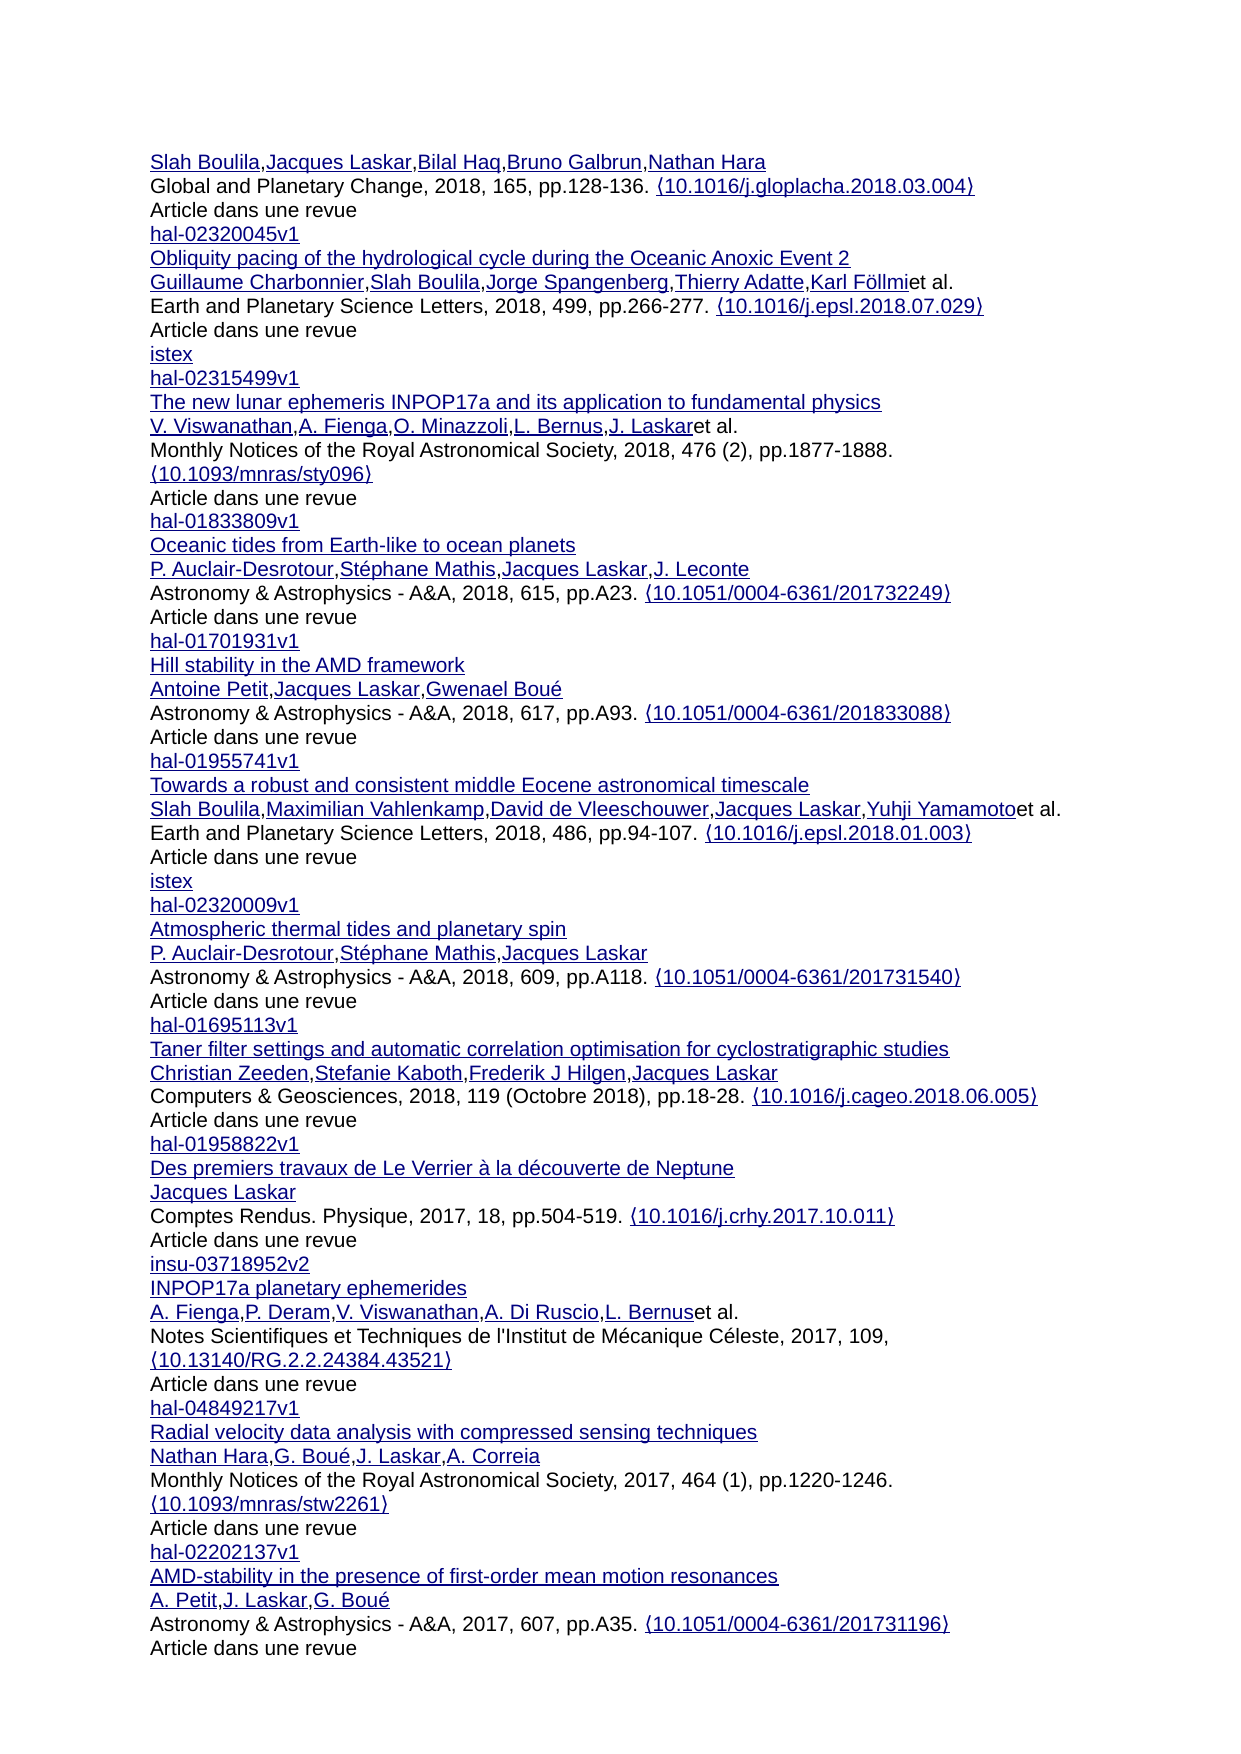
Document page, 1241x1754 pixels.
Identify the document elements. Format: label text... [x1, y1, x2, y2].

table_cell Radial velocity data analysis with compressed sensing techniques Nathan Hara,G. Boué,J. Laskar,A. Correia Monthly Notices of the Royal Astronomical Society, 2017, 464 (1), pp.1220-1246. ⟨10.1093/mnras/stw2261⟩ Article dans une revue hal-02202137v1 [150, 1420, 1090, 1563]
table_cell Slah Boulila,Jacques Laskar,Bilal Haq,Bruno Galbrun,Nathan Hara Global and Planetary Change, 2018, 165, pp.128-136. ⟨10.1016/j.gloplacha.2018.03.004⟩ Article dans une revue hal-02320045v1 [150, 150, 1090, 246]
table_cell Hill stability in the AMD framework Antoine Petit,Jacques Laskar,Gwenael Boué Astronomy & Astrophysics - A&A, 2018, 617, pp.A93. ⟨10.1051/0004-6361/201833088⟩ Article dans une revue hal-01955741v1 [150, 653, 1090, 773]
table_cell Obliquity pacing of the hydrological cycle during the Oceanic Anoxic Event 2 Guillaume Charbonnier,Slah Boulila,Jorge Spangenberg,Thierry Adatte,Karl Föllmiet al. Earth and Planetary Science Letters, 2018, 499, pp.266-277. ⟨10.1016/j.epsl.2018.07.029⟩ Article dans une revue istex hal-02315499v1 [150, 246, 1090, 389]
table_cell Taner filter settings and automatic correlation optimisation for cyclostratigraphic studies Christian Zeeden,Stefanie Kaboth,Frederik J Hilgen,Jacques Laskar Computers & Geosciences, 2018, 119 (Octobre 2018), pp.18-28. ⟨10.1016/j.cageo.2018.06.005⟩ Article dans une revue hal-01958822v1 [150, 1036, 1090, 1156]
table_cell The new lunar ephemeris INPOP17a and its application to fundamental physics V. Viswanathan,A. Fienga,O. Minazzoli,L. Bernus,J. Laskaret al. Monthly Notices of the Royal Astronomical Society, 2018, 476 (2), pp.1877-1888. ⟨10.1093/mnras/sty096⟩ Article dans une revue hal-01833809v1 [150, 390, 1090, 533]
table_cell Oceanic tides from Earth-like to ocean planets P. Auclair-Desrotour,Stéphane Mathis,Jacques Laskar,J. Leconte Astronomy & Astrophysics - A&A, 2018, 615, pp.A23. ⟨10.1051/0004-6361/201732249⟩ Article dans une revue hal-01701931v1 [150, 533, 1090, 653]
table_cell Atmospheric thermal tides and planetary spin P. Auclair-Desrotour,Stéphane Mathis,Jacques Laskar Astronomy & Astrophysics - A&A, 2018, 609, pp.A118. ⟨10.1051/0004-6361/201731540⟩ Article dans une revue hal-01695113v1 [150, 917, 1090, 1036]
table_cell Des premiers travaux de Le Verrier à la découverte de Neptune Jacques Laskar Comptes Rendus. Physique, 2017, 18, pp.504-519. ⟨10.1016/j.crhy.2017.10.011⟩ Article dans une revue insu-03718952v2 [150, 1156, 1090, 1276]
table_cell Towards a robust and consistent middle Eocene astronomical timescale Slah Boulila,Maximilian Vahlenkamp,David de Vleeschouwer,Jacques Laskar,Yuhji Yamamotoet al. Earth and Planetary Science Letters, 2018, 486, pp.94-107. ⟨10.1016/j.epsl.2018.01.003⟩ Article dans une revue istex hal-02320009v1 [150, 773, 1090, 917]
table_cell AMD-stability in the presence of first-order mean motion resonances A. Petit,J. Laskar,G. Boué Astronomy & Astrophysics - A&A, 2017, 607, pp.A35. ⟨10.1051/0004-6361/201731196⟩ Article dans une revue [150, 1564, 1090, 1659]
table_cell INPOP17a planetary ephemerides A. Fienga,P. Deram,V. Viswanathan,A. Di Ruscio,L. Bernuset al. Notes Scientifiques et Techniques de l'Institut de Mécanique Céleste, 2017, 109, ⟨10.13140/RG.2.2.24384.43521⟩ Article dans une revue hal-04849217v1 [150, 1276, 1090, 1420]
